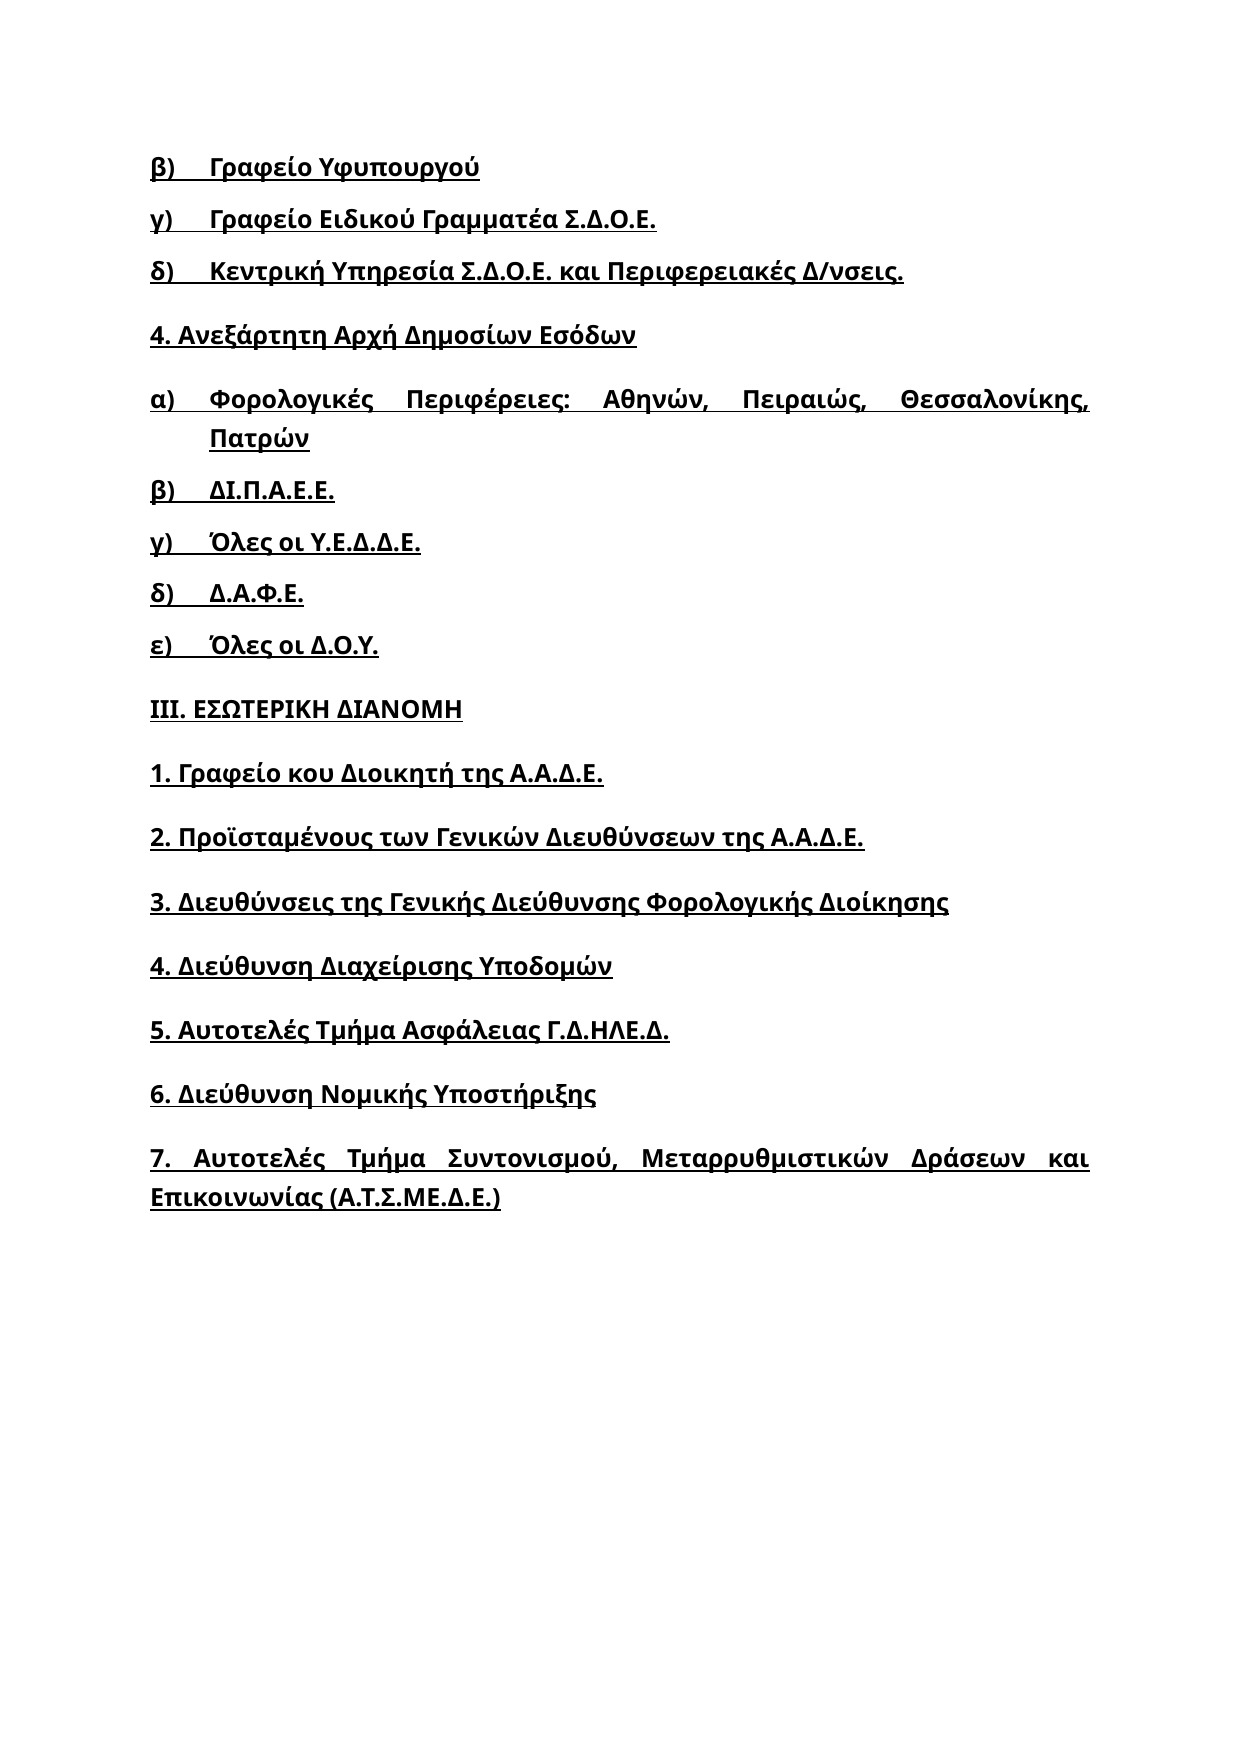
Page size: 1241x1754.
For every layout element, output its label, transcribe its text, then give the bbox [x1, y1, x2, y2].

list ε) Όλες οι Δ.Ο.Υ. [150, 627, 1090, 662]
text 5. Αυτοτελές Tμήμα Ασφάλειας Γ.Δ.ΗΛΕ.Δ. [150, 1012, 1090, 1047]
text 4. Ανεξάρτητη Αρχή Δημοσίων Εσόδων [150, 317, 1090, 352]
text ΙΙΙ. ΕΣΩΤΕΡΙΚΗ ΔΙΑΝΟΜΗ [150, 692, 1090, 726]
text 7. Αυτοτελές Τμήμα Συντονισμού, Μεταρρυθμιστικών Δράσεων και [150, 1141, 1090, 1170]
text 4. Διεύθυνση Διαχείρισης Υποδομών [150, 948, 1090, 982]
text 1. Γραφείο κου Διοικητή της Α.Α.Δ.Ε. [150, 756, 1090, 790]
list δ) Κεντρική Υπηρεσία Σ.Δ.Ο.Ε. και Περιφερειακές Δ/νσεις. [150, 253, 1090, 287]
list Πατρών [150, 412, 1090, 455]
list α) Φορολογικές Περιφέρειες: Αθηνών, Πειραιώς, Θεσσαλονίκης, [150, 382, 1090, 411]
list γ) Γραφείο Ειδικού Γραμματέα Σ.Δ.Ο.Ε. [150, 202, 1090, 236]
text 6. Διεύθυνση Νομικής Υποστήριξης [150, 1077, 1090, 1111]
text Επικοινωνίας (Α.Τ.Σ.ΜΕ.Δ.Ε.) [150, 1172, 1090, 1214]
list β) Γραφείο Υφυπουργού [150, 150, 1090, 184]
list β) ΔΙ.Π.Α.Ε.Ε. [150, 472, 1090, 507]
list δ) Δ.Α.Φ.Ε. [150, 576, 1090, 610]
text 3. Διευθύνσεις της Γενικής Διεύθυνσης Φορολογικής Διοίκησης [150, 884, 1090, 918]
text 2. Προϊσταμένους των Γενικών Διευθύνσεων της Α.Α.Δ.Ε. [150, 820, 1090, 854]
list γ) Όλες οι Υ.Ε.Δ.Δ.Ε. [150, 524, 1090, 558]
